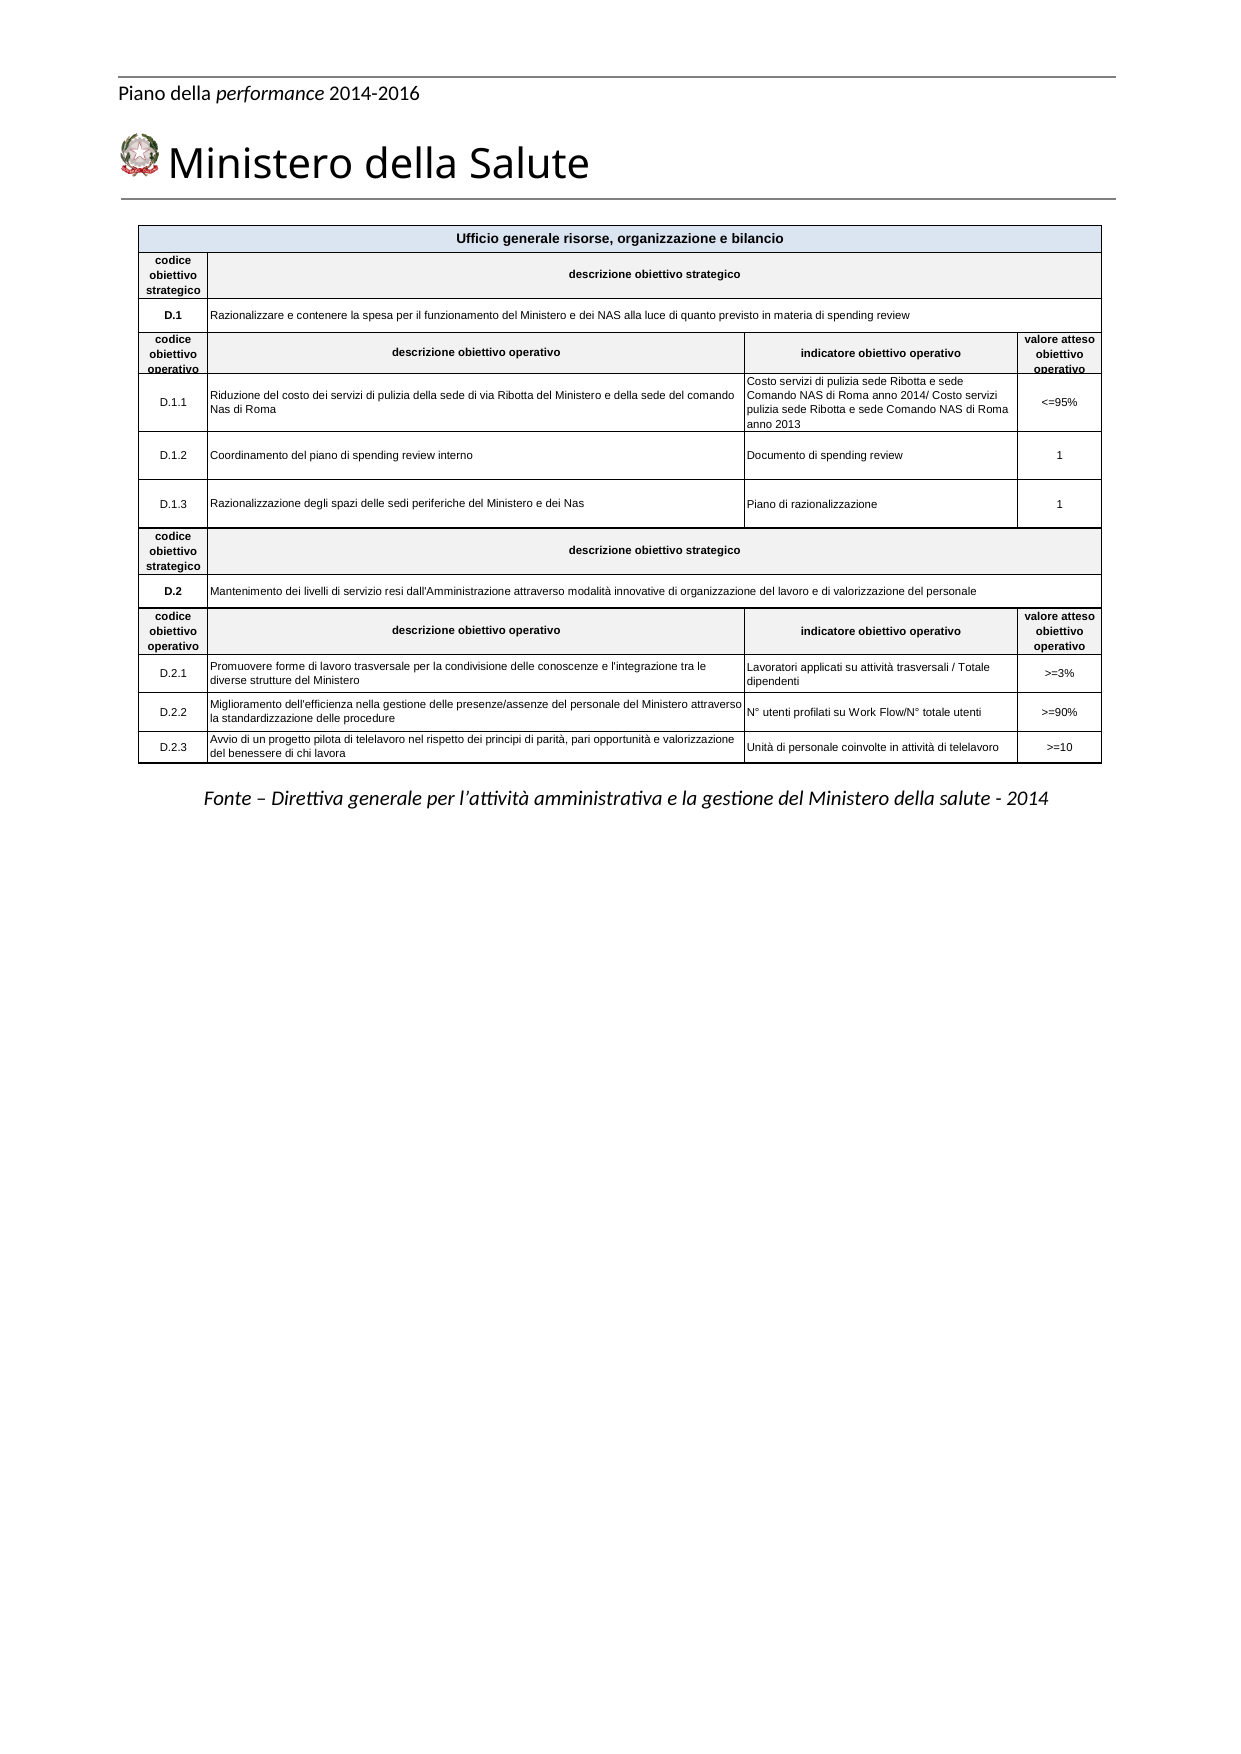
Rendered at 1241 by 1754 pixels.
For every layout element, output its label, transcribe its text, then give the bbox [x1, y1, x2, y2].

text Ministero della Salute [118, 130, 1122, 191]
picture [119, 131, 161, 178]
text Fonte – Direttiva generale per l’attività amministrativa e la gestione del Ministero della salute - 2014 [118, 785, 1122, 811]
text Piano della performance 2014-2016 [118, 80, 1122, 106]
